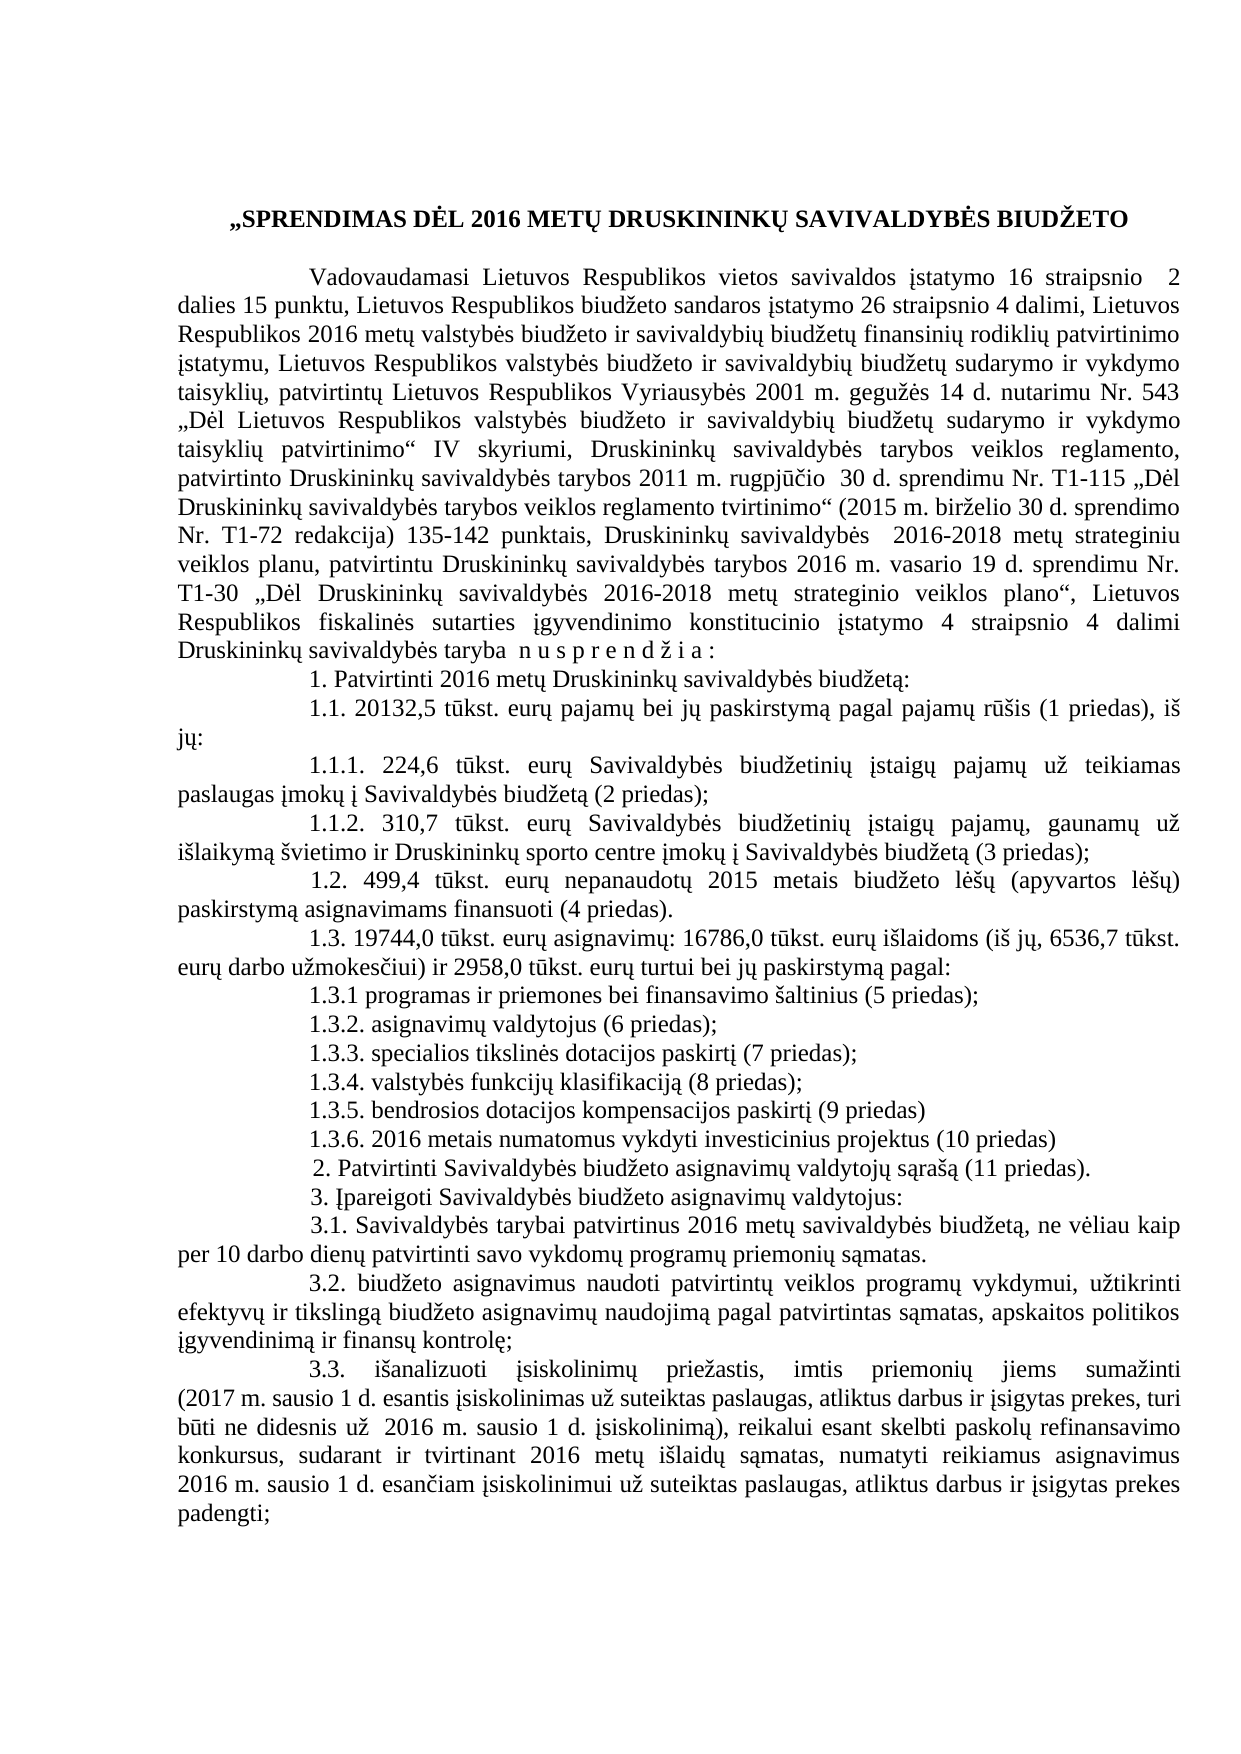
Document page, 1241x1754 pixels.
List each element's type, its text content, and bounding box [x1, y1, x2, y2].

text 1.1. 20132,5 tūkst. eurų pajamų bei jų paskirstymą pagal pajamų rūšis (1 priedas), iš jų: [177, 693, 1181, 751]
text 3.2. biudžeto asignavimus naudoti patvirtintų veiklos programų vykdymui, užtikrinti efektyvų ir tikslingą biudžeto asignavimų naudojimą pagal patvirtintas sąmatas, apskaitos politikos įgyvendinimą ir finansų kontrolę; [177, 1268, 1181, 1354]
text 1.3.3. specialios tikslinės dotacijos paskirtį (7 priedas); [177, 1038, 1181, 1067]
text 3.1. Savivaldybės tarybai patvirtinus 2016 metų savivaldybės biudžetą, ne vėliau kaip per 10 darbo dienų patvirtinti savo vykdomų programų priemonių sąmatas. [177, 1211, 1181, 1268]
text 1.2. 499,4 tūkst. eurų nepanaudotų 2015 metais biudžeto lėšų (apyvartos lėšų) paskirstymą asignavimams finansuoti (4 priedas). [177, 866, 1181, 923]
text 3.3. išanalizuoti įsiskolinimų priežastis, imtis priemonių jiems sumažinti (2017 m. sausio 1 d. esantis įsiskolinimas už suteiktas paslaugas, atliktus darbus ir įsigytas prekes, turi būti ne didesnis už 2016 m. sausio 1 d. įsiskolinimą), reikalui esant skelbti paskolų refinansavimo konkursus, sudarant ir tvirtinant 2016 metų išlaidų sąmatas, numatyti reikiamus asignavimus 2016 m. sausio 1 d. esančiam įsiskolinimui už suteiktas paslaugas, atliktus darbus ir įsigytas prekes padengti; [177, 1354, 1181, 1527]
text 1.3.5. bendrosios dotacijos kompensacijos paskirtį (9 priedas) [177, 1096, 1181, 1124]
text 1.3. 19744,0 tūkst. eurų asignavimų: 16786,0 tūkst. eurų išlaidoms (iš jų, 6536,7 tūkst. eurų darbo užmokesčiui) ir 2958,0 tūkst. eurų turtui bei jų paskirstymą pagal: [177, 923, 1181, 981]
text 1.1.2. 310,7 tūkst. eurų Savivaldybės biudžetinių įstaigų pajamų, gaunamų už išlaikymą švietimo ir Druskininkų sporto centre įmokų į Savivaldybės biudžetą (3 priedas); [177, 808, 1181, 866]
text 2. Patvirtinti Savivaldybės biudžeto asignavimų valdytojų sąrašą (11 priedas). [177, 1153, 1181, 1182]
text 1.3.2. asignavimų valdytojus (6 priedas); [177, 1009, 1181, 1038]
text 1.3.6. 2016 metais numatomus vykdyti investicinius projektus (10 priedas) [177, 1124, 1181, 1153]
text 3. Įpareigoti Savivaldybės biudžeto asignavimų valdytojus: [177, 1182, 1181, 1211]
text „SPRENDIMAS DĖL 2016 METŲ DRUSKININKŲ SAVIVALDYBĖS BIUDŽETO [177, 204, 1181, 233]
text 1. Patvirtinti 2016 metų Druskininkų savivaldybės biudžetą: [177, 664, 1181, 693]
text 1.3.4. valstybės funkcijų klasifikaciją (8 priedas); [177, 1067, 1181, 1096]
text 1.1.1. 224,6 tūkst. eurų Savivaldybės biudžetinių įstaigų pajamų už teikiamas paslaugas įmokų į Savivaldybės biudžetą (2 priedas); [177, 751, 1181, 808]
text 1.3.1 programas ir priemones bei finansavimo šaltinius (5 priedas); [177, 981, 1181, 1009]
text Vadovaudamasi Lietuvos Respublikos vietos savivaldos įstatymo 16 straipsnio 2 dalies 15 punktu, Lietuvos Respublikos biudžeto sandaros įstatymo 26 straipsnio 4 dalimi, Lietuvos Respublikos 2016 metų valstybės biudžeto ir savivaldybių biudžetų finansinių rodiklių patvirtinimo įstatymu, Lietuvos Respublikos valstybės biudžeto ir savivaldybių biudžetų sudarymo ir vykdymo taisyklių, patvirtintų Lietuvos Respublikos Vyriausybės 2001 m. gegužės 14 d. nutarimu Nr. 543 „Dėl Lietuvos Respublikos valstybės biudžeto ir savivaldybių biudžetų sudarymo ir vykdymo taisyklių patvirtinimo“ IV skyriumi, Druskininkų savivaldybės tarybos veiklos reglamento, patvirtinto Druskininkų savivaldybės tarybos 2011 m. rugpjūčio 30 d. sprendimu Nr. T1-115 „Dėl Druskininkų savivaldybės tarybos veiklos reglamento tvirtinimo“ (2015 m. birželio 30 d. sprendimo Nr. T1-72 redakcija) 135-142 punktais, Druskininkų savivaldybės 2016-2018 metų strateginiu veiklos planu, patvirtintu Druskininkų savivaldybės tarybos 2016 m. vasario 19 d. sprendimu Nr. T1-30 „Dėl Druskininkų savivaldybės 2016-2018 metų strateginio veiklos plano“, Lietuvos Respublikos fiskalinės sutarties įgyvendinimo konstitucinio įstatymo 4 straipsnio 4 dalimi Druskininkų savivaldybės taryba n u s p r e n d ž i a : [177, 262, 1181, 664]
